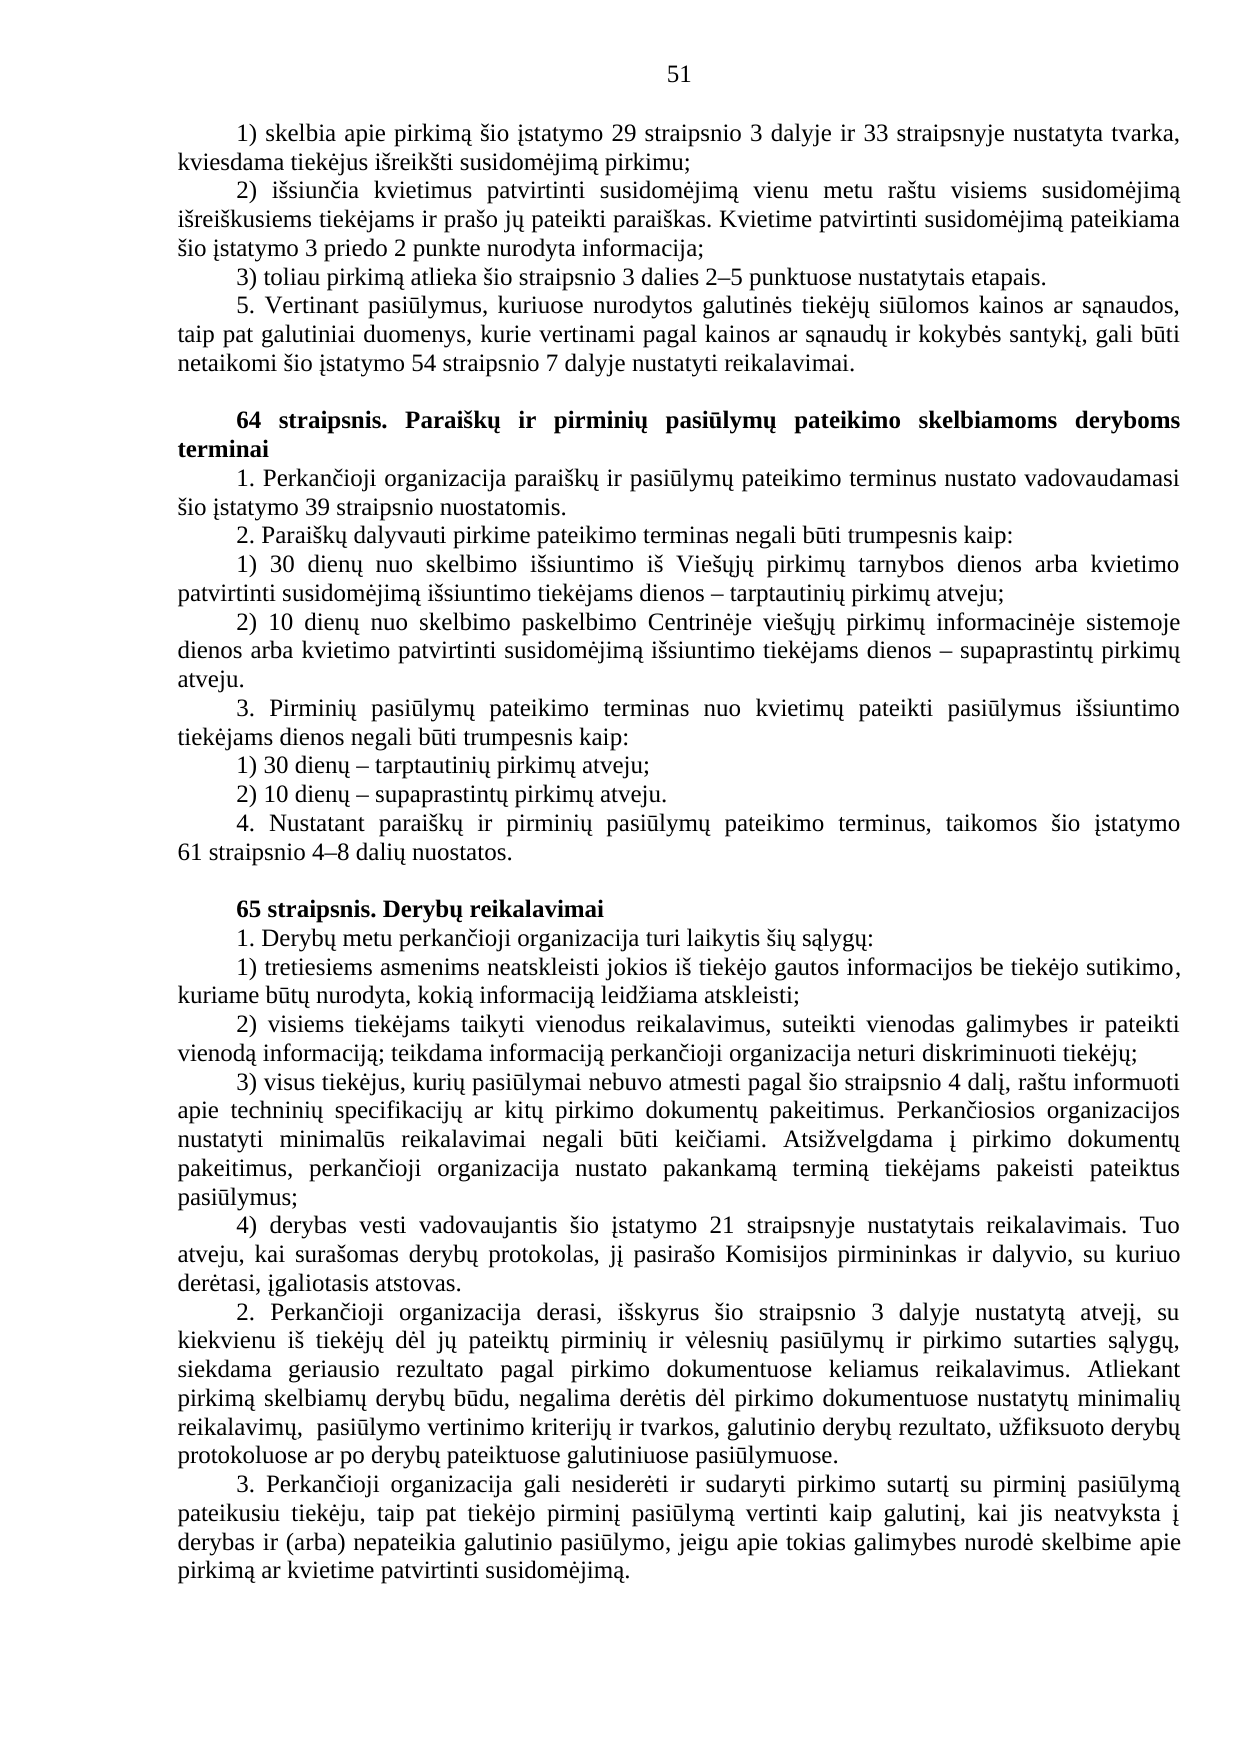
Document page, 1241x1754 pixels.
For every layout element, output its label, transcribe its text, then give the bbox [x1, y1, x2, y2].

text 2. Paraiškų dalyvauti pirkime pateikimo terminas negali būti trumpesnis kaip: [177, 521, 1181, 549]
text 2) 10 dienų nuo skelbimo paskelbimo Centrinėje viešųjų pirkimų informacinėje sistemoje dienos arba kvietimo patvirtinti susidomėjimą išsiuntimo tiekėjams dienos – supaprastintų pirkimų atveju. [177, 607, 1181, 693]
text 1) skelbia apie pirkimą šio įstatymo 29 straipsnio 3 dalyje ir 33 straipsnyje nustatyta tvarka, kviesdama tiekėjus išreikšti susidomėjimą pirkimu; [177, 118, 1181, 176]
text 1) 30 dienų nuo skelbimo išsiuntimo iš Viešųjų pirkimų tarnybos dienos arba kvietimo patvirtinti susidomėjimą išsiuntimo tiekėjams dienos – tarptautinių pirkimų atveju; [177, 549, 1181, 607]
text 3. Perkančioji organizacija gali nesiderėti ir sudaryti pirkimo sutartį su pirminį pasiūlymą pateikusiu tiekėju, taip pat tiekėjo pirminį pasiūlymą vertinti kaip galutinį, kai jis neatvyksta į derybas ir (arba) nepateikia galutinio pasiūlymo, jeigu apie tokias galimybes nurodė skelbime apie pirkimą ar kvietime patvirtinti susidomėjimą. [177, 1469, 1181, 1584]
text 4) derybas vesti vadovaujantis šio įstatymo 21 straipsnyje nustatytais reikalavimais. Tuo atveju, kai surašomas derybų protokolas, jį pasirašo Komisijos pirmininkas ir dalyvio, su kuriuo derėtasi, įgaliotasis atstovas. [177, 1211, 1181, 1297]
text 2) visiems tiekėjams taikyti vienodus reikalavimus, suteikti vienodas galimybes ir pateikti vienodą informaciją; teikdama informaciją perkančioji organizacija neturi diskriminuoti tiekėjų; [177, 1009, 1181, 1067]
text 2) išsiunčia kvietimus patvirtinti susidomėjimą vienu metu raštu visiems susidomėjimą išreiškusiems tiekėjams ir prašo jų pateikti paraiškas. Kvietime patvirtinti susidomėjimą pateikiama šio įstatymo 3 priedo 2 punkte nurodyta informacija; [177, 176, 1181, 262]
text 3) visus tiekėjus, kurių pasiūlymai nebuvo atmesti pagal šio straipsnio 4 dalį, raštu informuoti apie techninių specifikacijų ar kitų pirkimo dokumentų pakeitimus. Perkančiosios organizacijos nustatyti minimalūs reikalavimai negali būti keičiami. Atsižvelgdama į pirkimo dokumentų pakeitimus, perkančioji organizacija nustato pakankamą terminą tiekėjams pakeisti pateiktus pasiūlymus; [177, 1067, 1181, 1211]
text 4. Nustatant paraiškų ir pirminių pasiūlymų pateikimo terminus, taikomos šio įstatymo 61 straipsnio 4–8 dalių nuostatos. [177, 808, 1181, 866]
text 2. Perkančioji organizacija derasi, išskyrus šio straipsnio 3 dalyje nustatytą atvejį, su kiekvienu iš tiekėjų dėl jų pateiktų pirminių ir vėlesnių pasiūlymų ir pirkimo sutarties sąlygų, siekdama geriausio rezultato pagal pirkimo dokumentuose keliamus reikalavimus. Atliekant pirkimą skelbiamų derybų būdu, negalima derėtis dėl pirkimo dokumentuose nustatytų minimalių reikalavimų, pasiūlymo vertinimo kriterijų ir tvarkos, galutinio derybų rezultato, užfiksuoto derybų protokoluose ar po derybų pateiktuose galutiniuose pasiūlymuose. [177, 1297, 1181, 1469]
text 65 straipsnis. Derybų reikalavimai [177, 894, 1181, 923]
text 1. Derybų metu perkančioji organizacija turi laikytis šių sąlygų: [177, 923, 1181, 952]
text 64 straipsnis. Paraiškų ir pirminių pasiūlymų pateikimo skelbiamoms deryboms terminai [177, 406, 1181, 463]
text 1) 30 dienų – tarptautinių pirkimų atveju; [177, 751, 1181, 779]
text 5. Vertinant pasiūlymus, kuriuose nurodytos galutinės tiekėjų siūlomos kainos ar sąnaudos, taip pat galutiniai duomenys, kurie vertinami pagal kainos ar sąnaudų ir kokybės santykį, gali būti netaikomi šio įstatymo 54 straipsnio 7 dalyje nustatyti reikalavimai. [177, 291, 1181, 377]
text 1. Perkančioji organizacija paraiškų ir pasiūlymų pateikimo terminus nustato vadovaudamasi šio įstatymo 39 straipsnio nuostatomis. [177, 463, 1181, 521]
text 2) 10 dienų – supaprastintų pirkimų atveju. [177, 779, 1181, 808]
text 3) toliau pirkimą atlieka šio straipsnio 3 dalies 2–5 punktuose nustatytais etapais. [177, 262, 1181, 291]
text 1) tretiesiems asmenims neatskleisti jokios iš tiekėjo gautos informacijos be tiekėjo sutikimo, kuriame būtų nurodyta, kokią informaciją leidžiama atskleisti; [177, 952, 1181, 1009]
text 3. Pirminių pasiūlymų pateikimo terminas nuo kvietimų pateikti pasiūlymus išsiuntimo tiekėjams dienos negali būti trumpesnis kaip: [177, 693, 1181, 751]
